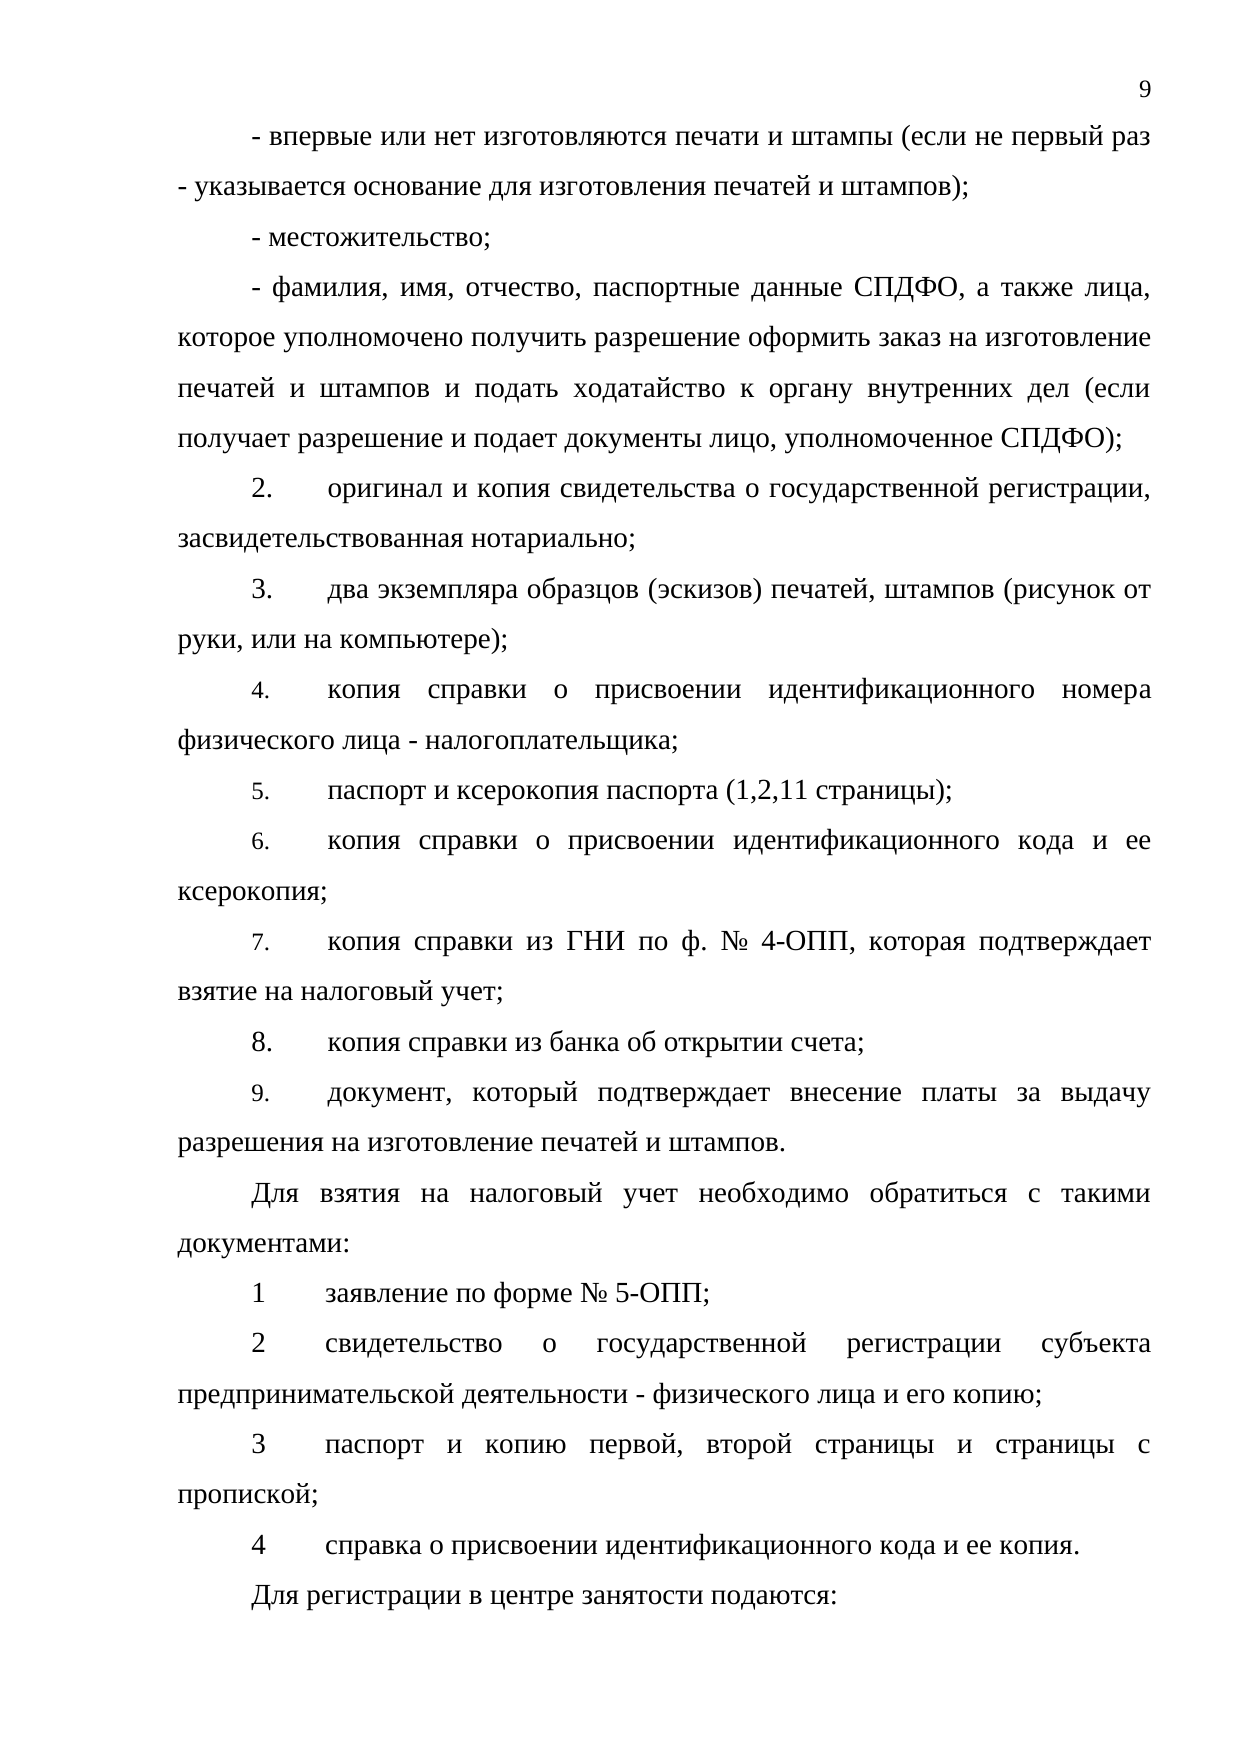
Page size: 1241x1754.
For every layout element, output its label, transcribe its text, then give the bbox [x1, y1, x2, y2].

list паспорт и ксерокопия паспорта (1,2,11 страницы); [177, 772, 1152, 806]
text 2 свидетельство о государственной регистрации субъекта предпринимательской деятельности - физического лица и его копию; [177, 1326, 1152, 1409]
list копия справки из банка об открытии счета; [177, 1024, 1152, 1057]
text - впервые или нет изготовляются печати и штампы (если не первый раз - указывается основание для изготовления печатей и штампов); [177, 118, 1152, 202]
list копия справки о присвоении идентификационного кода и ее ксерокопия; [177, 822, 1152, 906]
list копия справки из ГНИ по ф. № 4-ОПП, которая подтверждает взятие на налоговый учет; [177, 923, 1152, 1007]
text 4 справка о присвоении идентификационного кода и ее копия. [177, 1527, 1152, 1560]
text 1 заявление по форме № 5-ОПП; [177, 1275, 1152, 1309]
text - местожительство; [177, 219, 1152, 252]
text 3 паспорт и копию первой, второй страницы и страницы с пропиской; [177, 1426, 1152, 1510]
text Для взятия на налоговый учет необходимо обратиться с такими документами: [177, 1175, 1152, 1258]
text - фамилия, имя, отчество, паспортные данные СПДФО, а также лица, которое уполномочено получить разрешение оформить заказ на изготовление печатей и штампов и подать ходатайство к органу внутренних дел (если получает разрешение и подает документы лицо, уполномоченное СПДФО); [177, 269, 1152, 453]
text Для регистрации в центре занятости подаются: [177, 1577, 1152, 1611]
list оригинал и копия свидетельства о государственной регистрации, засвидетельствованная нотариально; [177, 470, 1152, 554]
list два экземпляра образцов (эскизов) печатей, штампов (рисунок от руки, или на компьютере); [177, 571, 1152, 655]
list документ, который подтверждает внесение платы за выдачу разрешения на изготовление печатей и штампов. [177, 1074, 1152, 1158]
list копия справки о присвоении идентификационного номера физического лица - налогоплательщика; [177, 672, 1152, 755]
